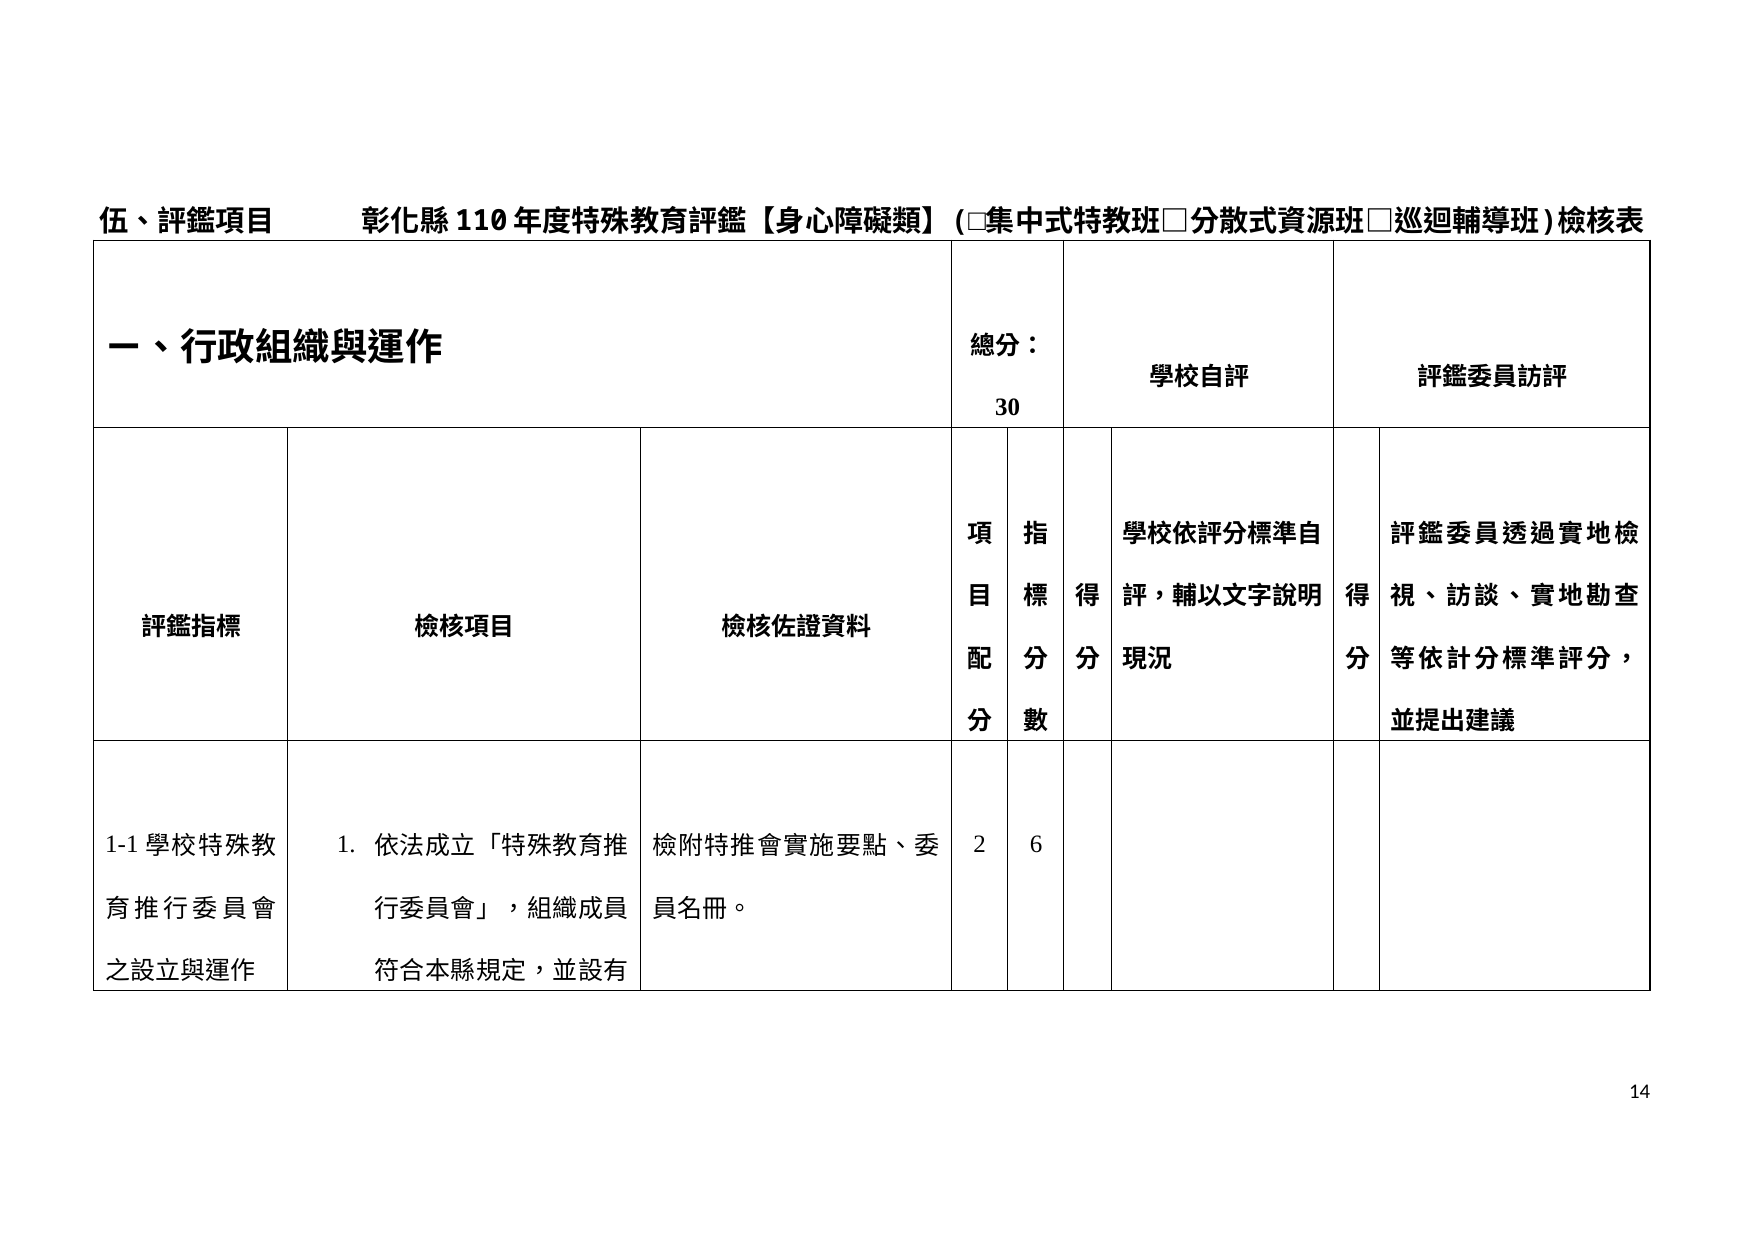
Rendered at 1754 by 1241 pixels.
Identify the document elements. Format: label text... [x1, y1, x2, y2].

table_cell 評鑑指標 [94, 428, 287, 739]
table_cell [1380, 741, 1649, 989]
table_cell [1064, 741, 1111, 989]
table_cell 檢附特推會實施要點、委員名冊。 [641, 741, 951, 989]
table_cell 指標分數 [1008, 428, 1063, 739]
table_cell 評鑑委員透過實地檢視、訪談、實地勘查等依計分標準評分，並提出建議 [1380, 428, 1649, 739]
table_cell 1-1學校特殊教育推行委員會之設立與運作 [94, 741, 287, 989]
table_cell [1112, 741, 1333, 989]
table_cell 依法成立「特殊教育推行委員會」，組織成員符合本縣規定，並設有 [288, 741, 640, 989]
table_cell 學校依評分標準自評，輔以文字說明現況 [1112, 428, 1333, 739]
text 伍、評鑑項目 彰化縣110年度特殊教育評鑑【身心障礙類】(□集中式特教班□分散式資源班□巡迴輔導班)檢核表 [94, 177, 1650, 239]
table_cell 檢核項目 [288, 428, 640, 739]
table_cell 得分 [1064, 428, 1111, 739]
table_cell 2 [952, 741, 1007, 989]
table_cell 得分 [1334, 428, 1379, 739]
table_header 總分：30 [952, 241, 1063, 427]
table_cell [1334, 741, 1379, 989]
table_header 評鑑委員訪評 [1334, 241, 1649, 427]
table_cell 檢核佐證資料 [641, 428, 951, 739]
table_header ㄧ、行政組織與運作 [94, 241, 951, 427]
table_cell 項目配分 [952, 428, 1007, 739]
table_header 學校自評 [1064, 241, 1333, 427]
table_cell 6 [1008, 741, 1063, 989]
